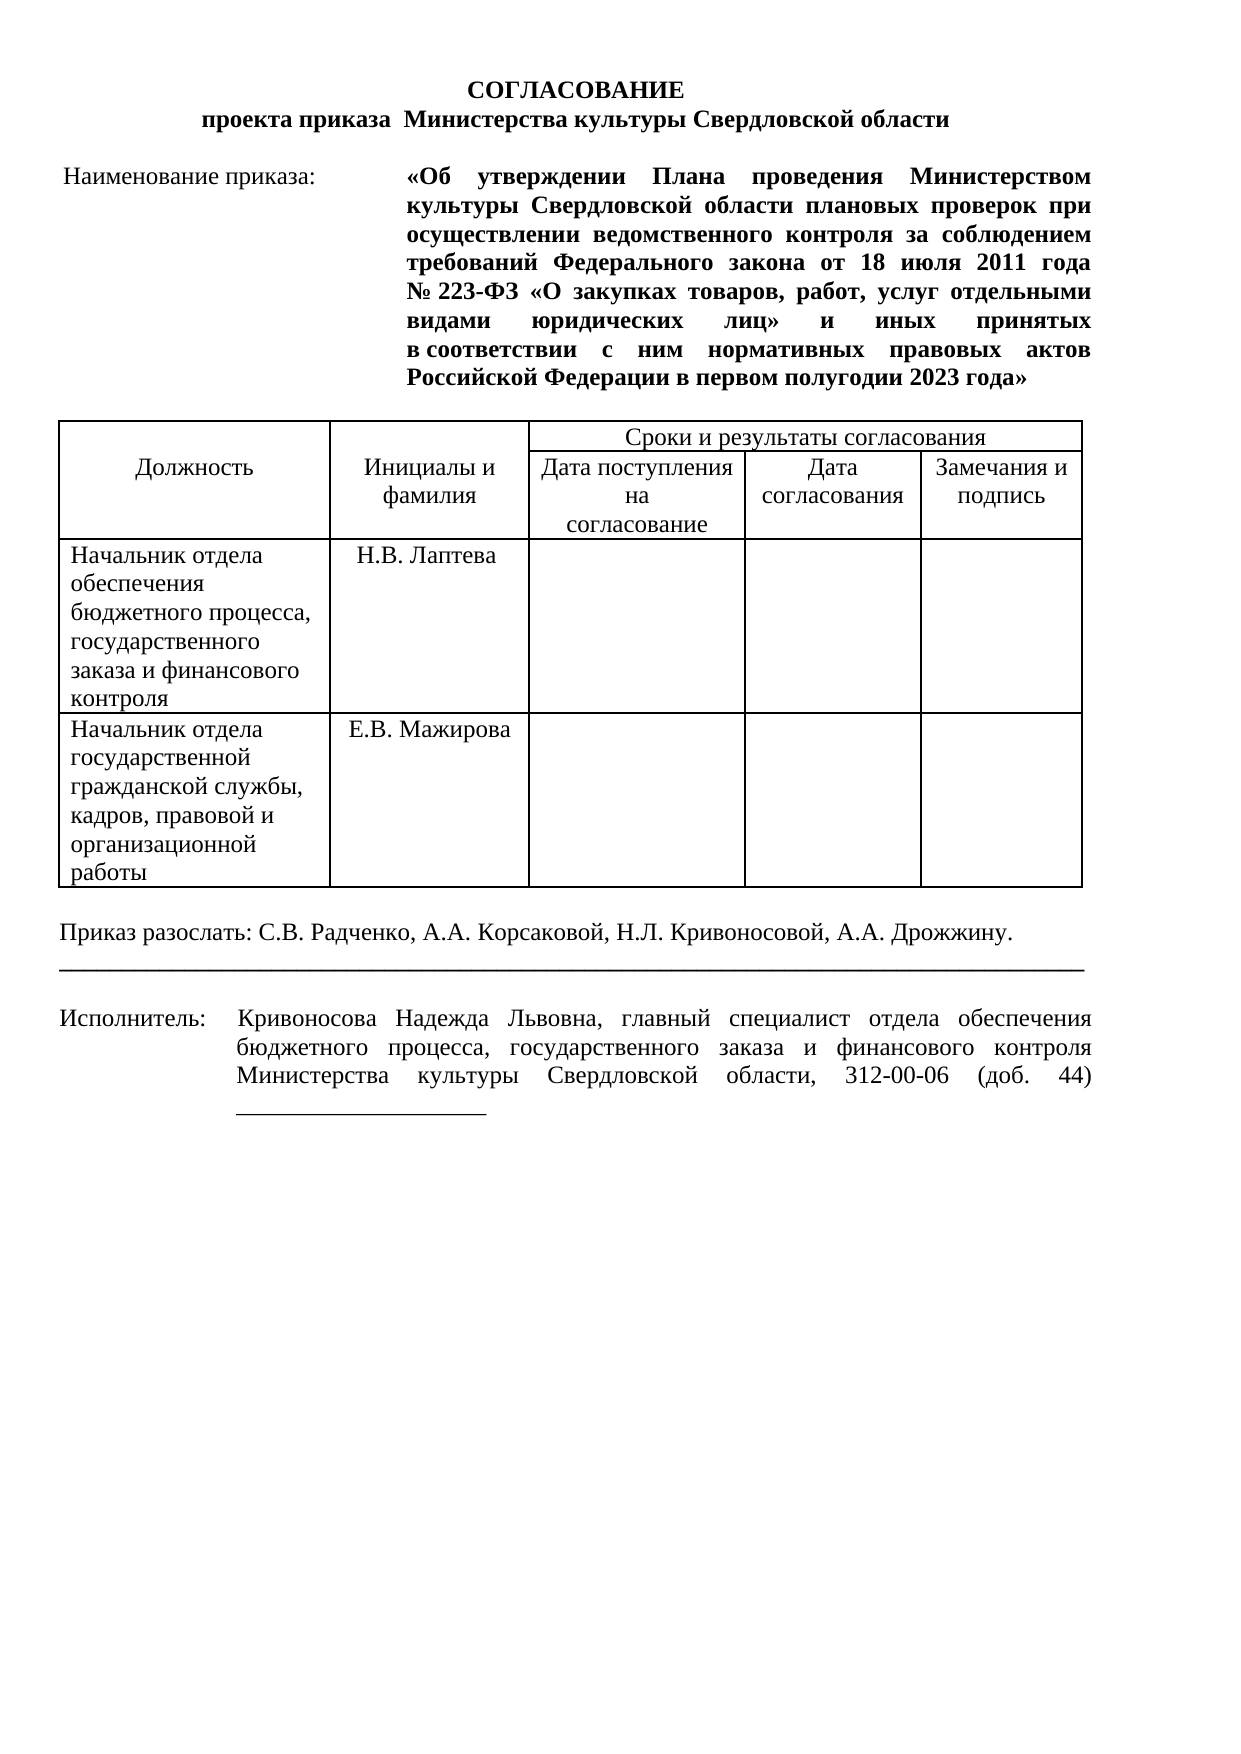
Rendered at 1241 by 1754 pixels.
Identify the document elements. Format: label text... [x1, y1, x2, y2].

table_cell Замечания и подпись [922, 452, 1081, 538]
text СОГЛАСОВАНИЕ [59, 75, 1092, 104]
table_header Наименование приказа: [52, 161, 395, 391]
text Исполнитель: Кривоносова Надежда Львовна, главный специалист отдела обеспечения бюджетного процесса, государственного заказа и финансового контроля Министерства культуры Свердловской области, 312-00-06 (доб. 44) ____________________ [59, 1003, 1092, 1118]
table_cell Начальник отдела обеспечения бюджетного процесса, государственного заказа и финансового контроля [60, 540, 329, 712]
table_header Сроки и результаты согласования [530, 422, 1081, 450]
table_cell Дата согласования [746, 452, 920, 538]
text __________________________________________________________________________________ [59, 945, 1092, 974]
table_cell Е.В. Мажирова [331, 714, 528, 886]
table_cell Дата поступления на согласование [530, 452, 744, 538]
table_cell [530, 540, 744, 712]
table_cell Должность [60, 450, 329, 538]
table_cell [746, 714, 920, 886]
text проекта приказа Министерства культуры Свердловской области [59, 104, 1092, 132]
table_cell [922, 714, 1081, 886]
table_cell Инициалы и фамилия [331, 450, 528, 538]
text Приказ разослать: С.В. Радченко, А.А. Корсаковой, Н.Л. Кривоносовой, А.А. Дрожжину. [59, 917, 1092, 945]
table_cell Начальник отдела государственной гражданской службы, кадров, правовой и организационной работы [60, 714, 329, 886]
table_header [60, 422, 329, 450]
table_header «Об утверждении Плана проведения Министерством культуры Свердловской области плановых проверок при осуществлении ведомственного контроля за соблюдением требований Федерального закона от 18 июля 2011 года № 223-ФЗ «О закупках товаров, работ, услуг отдельными видами юридических лиц» и иных принятых в соответствии с ним нормативных правовых актов Российской Федерации в первом полугодии 2023 года» [395, 161, 1103, 391]
table_cell [746, 540, 920, 712]
table_cell [922, 540, 1081, 712]
table_header [331, 422, 528, 450]
table_cell [530, 714, 744, 886]
table_cell Н.В. Лаптева [331, 540, 528, 712]
